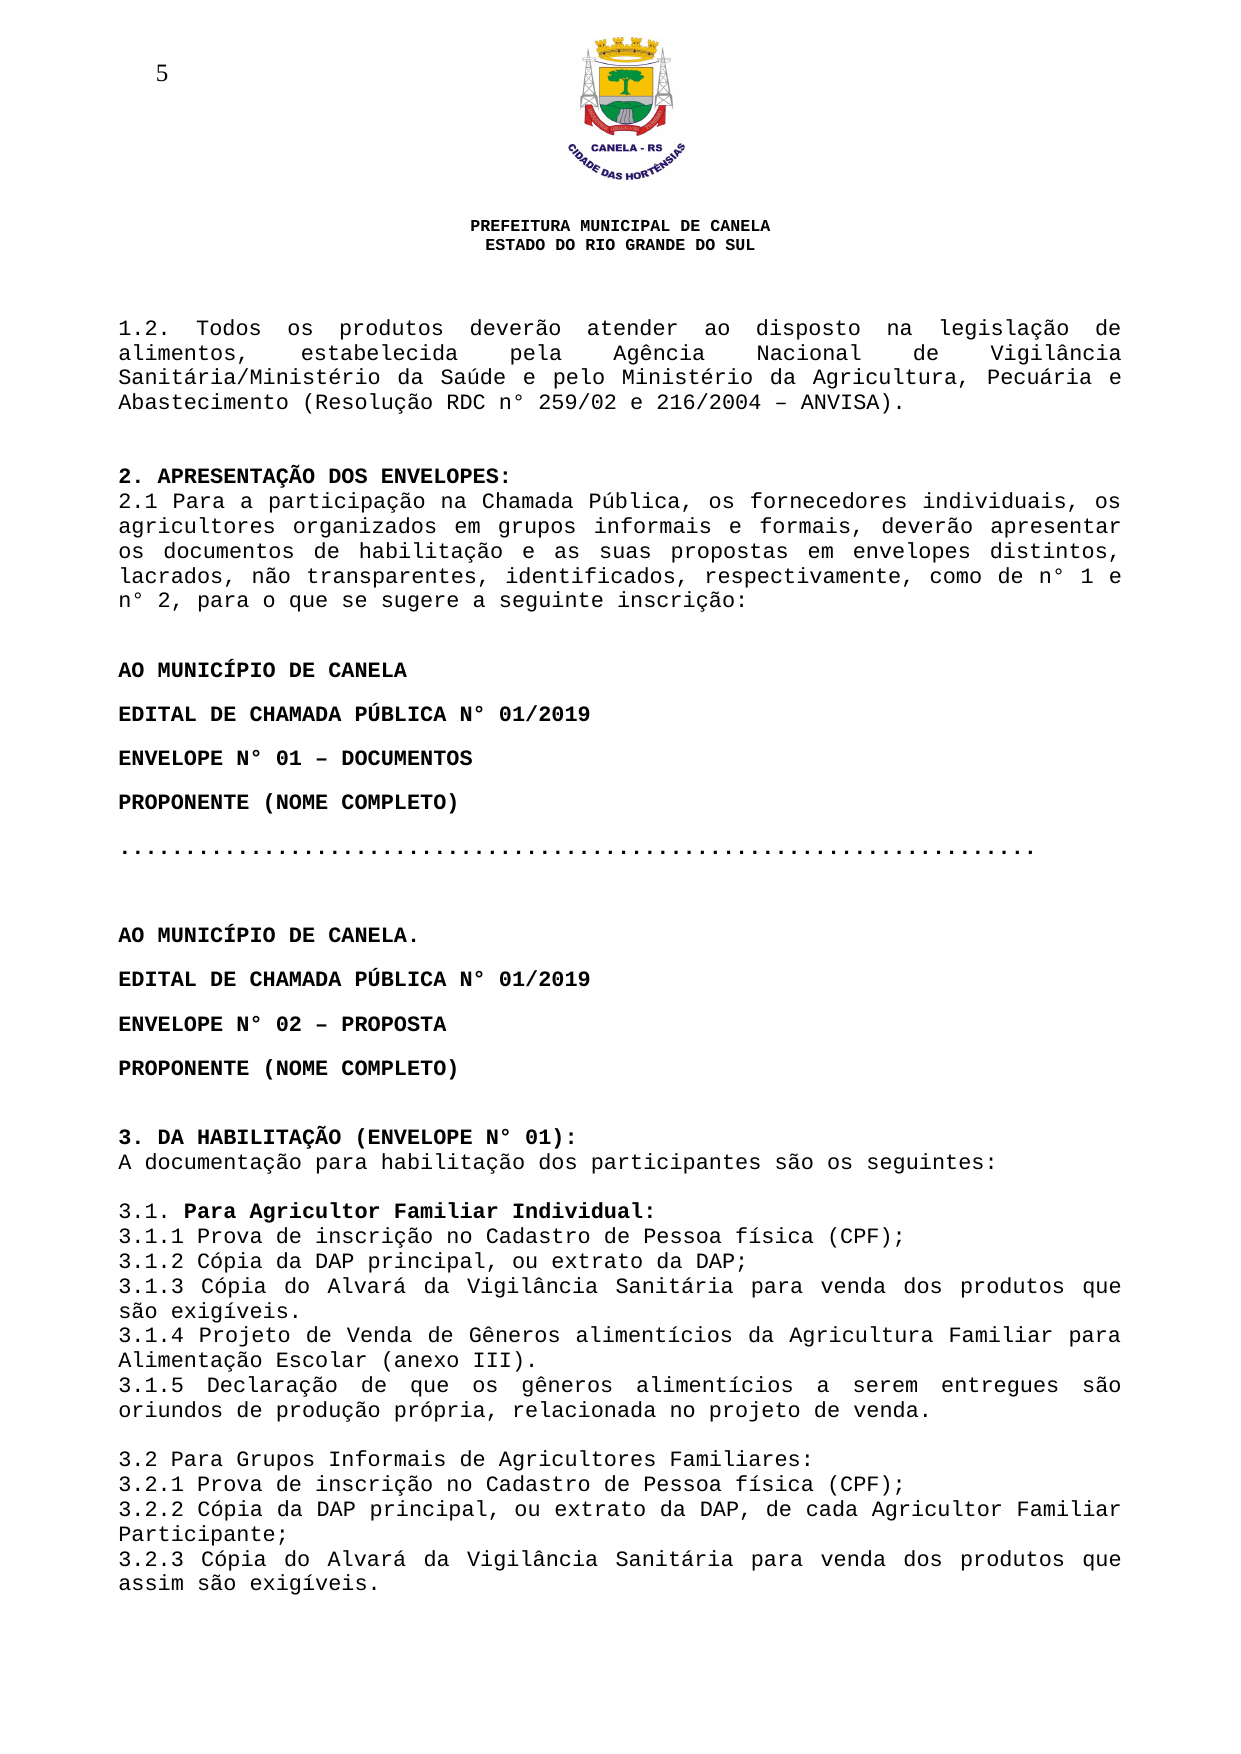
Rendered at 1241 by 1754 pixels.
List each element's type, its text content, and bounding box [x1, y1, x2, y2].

text 3.2.3 Cópia do Alvará da Vigilância Sanitária para venda dos produtos que assim são exigíveis. [118, 1548, 1122, 1597]
text 2.1 Para a participação na Chamada Pública, os fornecedores individuais, os agricultores organizados em grupos informais e formais, deverão apresentar os documentos de habilitação e as suas propostas em envelopes distintos, lacrados, não transparentes, identificados, respectivamente, como de n° 1 e n° 2, para o que se sugere a seguinte inscrição: [118, 491, 1122, 614]
text 3.1.2 Cópia da DAP principal, ou extrato da DAP; [118, 1250, 1122, 1275]
text A documentação para habilitação dos participantes são os seguintes: [118, 1151, 1122, 1176]
text 3.2 Para Grupos Informais de Agricultores Familiares: [118, 1448, 1122, 1473]
text 3.2.1 Prova de inscrição no Cadastro de Pessoa física (CPF); [118, 1473, 1122, 1498]
text 3.1.3 Cópia do Alvará da Vigilância Sanitária para venda dos produtos que são exigíveis. [118, 1275, 1122, 1324]
text AO MUNICÍPIO DE CANELA [118, 659, 1122, 683]
text 3.2.2 Cópia da DAP principal, ou extrato da DAP, de cada Agricultor Familiar Participante; [118, 1498, 1122, 1548]
text ENVELOPE N° 01 – DOCUMENTOS [118, 747, 1122, 772]
text 2. APRESENTAÇÃO DOS ENVELOPES: [118, 466, 1122, 491]
text 3. DA HABILITAÇÃO (ENVELOPE N° 01): [118, 1126, 1122, 1151]
text PROPONENTE (NOME COMPLETO) [118, 1057, 1122, 1082]
text PROPONENTE (NOME COMPLETO) [118, 792, 1122, 816]
text EDITAL DE CHAMADA PÚBLICA N° 01/2019 [118, 969, 1122, 993]
text 1.2. Todos os produtos deverão atender ao disposto na legislação de alimentos, estabelecida pela Agência Nacional de Vigilância Sanitária/Ministério da Saúde e pelo Ministério da Agricultura, Pecuária e Abastecimento (Resolução RDC n° 259/02 e 216/2004 – ANVISA). [118, 317, 1122, 416]
text ...................................................................... [118, 836, 1122, 861]
text EDITAL DE CHAMADA PÚBLICA N° 01/2019 [118, 703, 1122, 728]
text 3.1. Para Agricultor Familiar Individual: [118, 1201, 1122, 1225]
text ENVELOPE N° 02 – PROPOSTA [118, 1013, 1122, 1038]
text 3.1.1 Prova de inscrição no Cadastro de Pessoa física (CPF); [118, 1225, 1122, 1250]
text 3.1.5 Declaração de que os gêneros alimentícios a serem entregues são oriundos de produção própria, relacionada no projeto de venda. [118, 1374, 1122, 1424]
text 3.1.4 Projeto de Venda de Gêneros alimentícios da Agricultura Familiar para Alimentação Escolar (anexo III). [118, 1324, 1122, 1374]
picture [568, 37, 685, 180]
text AO MUNICÍPIO DE CANELA. [118, 924, 1122, 949]
